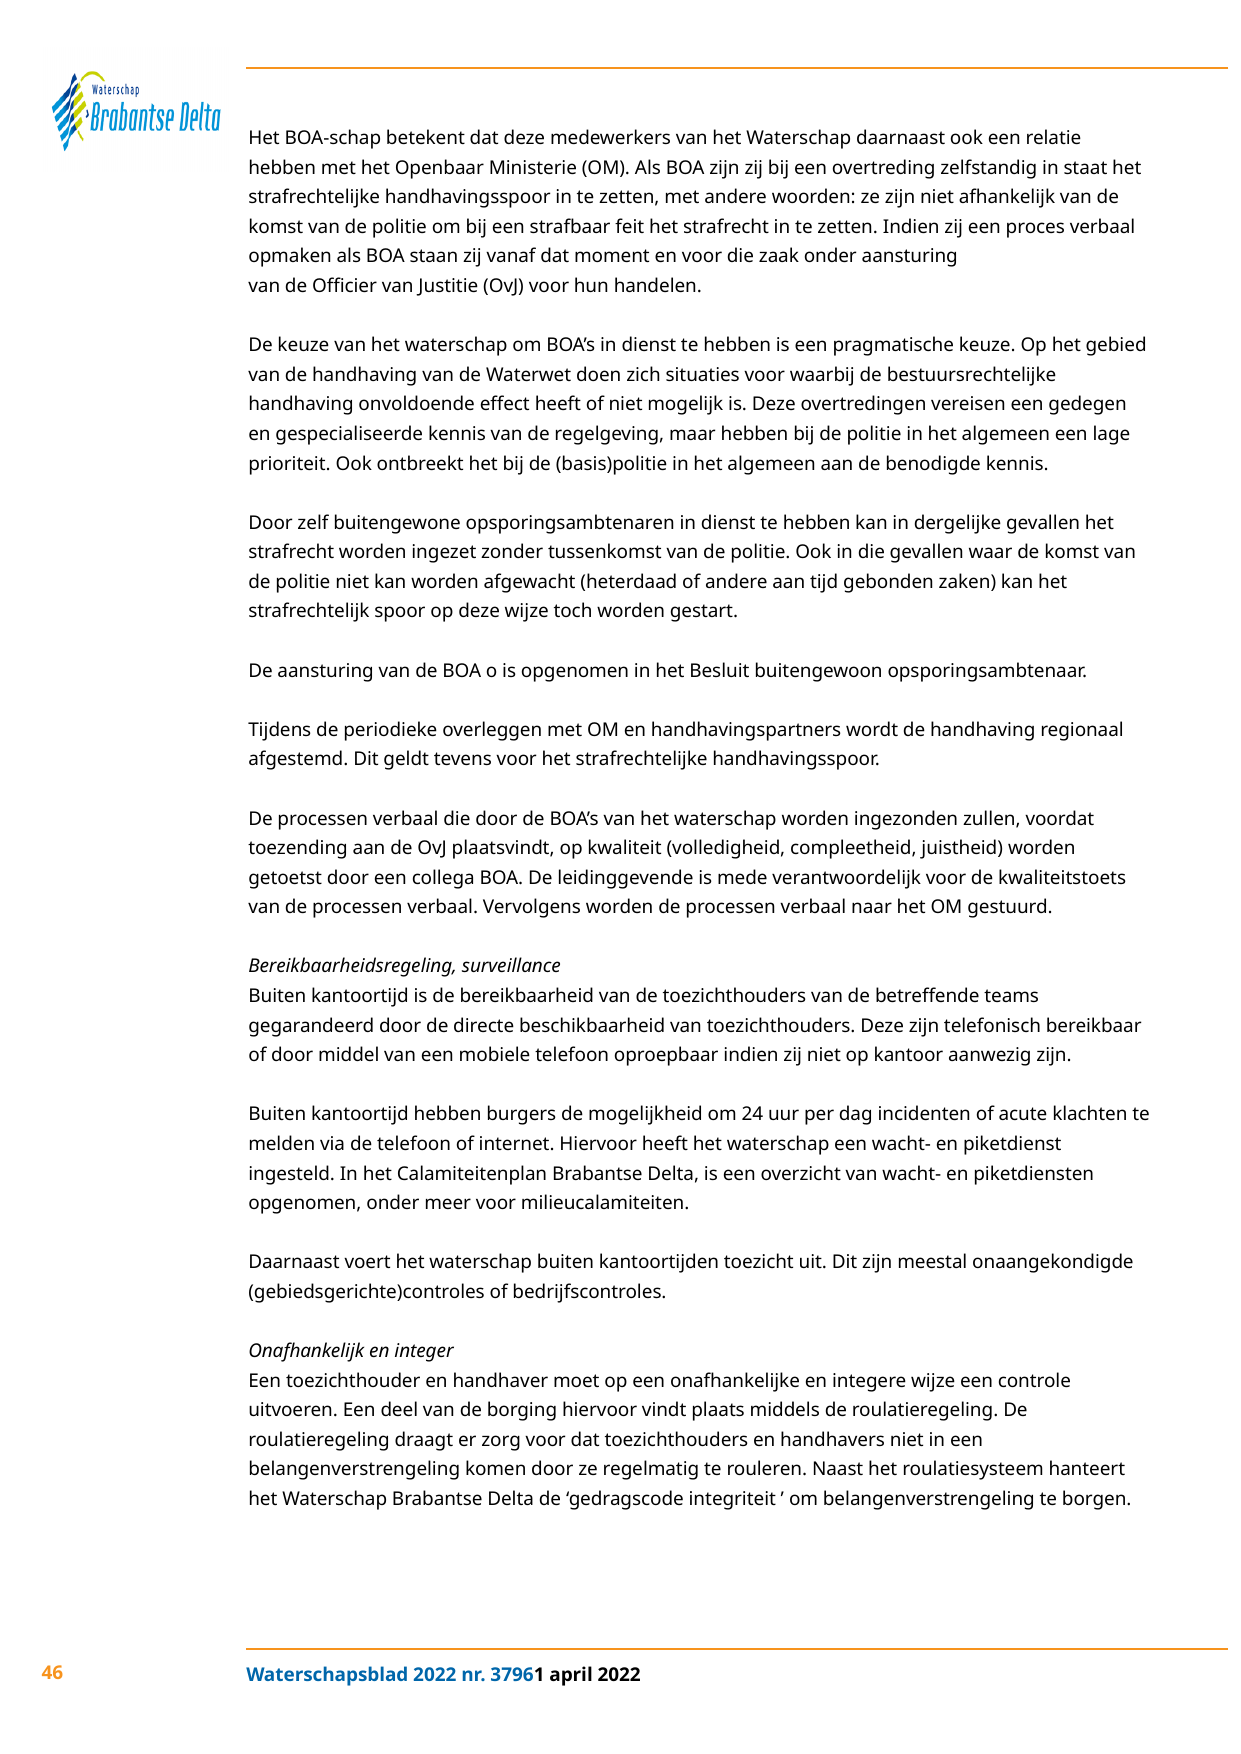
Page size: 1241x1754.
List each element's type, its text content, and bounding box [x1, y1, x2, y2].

text De aansturing van de BOA o is opgenomen in het Besluit buitengewoon opsporingsambtenaar. [248, 657, 1152, 683]
text De processen verbaal die door de BOA’s van het waterschap worden ingezonden zullen, voordat toezending aan de OvJ plaatsvindt, op kwaliteit (volledigheid, compleetheid, juistheid) worden getoetst door een collega BOA. De leidinggevende is mede verantwoordelijk voor de kwaliteitstoets van de processen verbaal. Vervolgens worden de processen verbaal naar het OM gestuurd. [248, 805, 1152, 919]
text Bereikbaarheidsregeling, surveillance [248, 953, 1152, 978]
text van de Officier van Justitie (OvJ) voor hun handelen. [248, 272, 1152, 298]
text Tijdens de periodieke overleggen met OM en handhavingspartners wordt de handhaving regionaal afgestemd. Dit geldt tevens voor het strafrechtelijke handhavingsspoor. [248, 716, 1152, 771]
text De keuze van het waterschap om BOA’s in dienst te hebben is een pragmatische keuze. Op het gebied van de handhaving van de Waterwet doen zich situaties voor waarbij de bestuursrechtelijke handhaving onvoldoende effect heeft of niet mogelijk is. Deze overtredingen vereisen een gedegen en gespecialiseerde kennis van de regelgeving, maar hebben bij de politie in het algemeen een lage prioriteit. Ook ontbreekt het bij de (basis)politie in het algemeen aan de benodigde kennis. [248, 331, 1152, 476]
text Een toezichthouder en handhaver moet op een onafhankelijke en integere wijze een controle uitvoeren. Een deel van de borging hiervoor vindt plaats middels de roulatieregeling. De roulatieregeling draagt er zorg voor dat toezichthouders en handhavers niet in een belangenverstrengeling komen door ze regelmatig te rouleren. Naast het roulatiesysteem hanteert het Waterschap Brabantse Delta de ‘gedragscode integriteit ’ om belangenverstrengeling te borgen. [248, 1367, 1152, 1511]
text Buiten kantoortijd hebben burgers de mogelijkheid om 24 uur per dag incidenten of acute klachten te melden via de telefoon of internet. Hiervoor heeft het waterschap een wacht- en piketdienst ingesteld. In het Calamiteitenplan Brabantse Delta, is een overzicht van wacht- en piketdiensten opgenomen, onder meer voor milieucalamiteiten. [248, 1101, 1152, 1215]
text Onafhankelijk en integer [248, 1337, 1152, 1363]
text Daarnaast voert het waterschap buiten kantoortijden toezicht uit. Dit zijn meestal onaangekondigde (gebiedsgerichte)controles of bedrijfscontroles. [248, 1248, 1152, 1304]
text Door zelf buitengewone opsporingsambtenaren in dienst te hebben kan in dergelijke gevallen het strafrecht worden ingezet zonder tussenkomst van de politie. Ook in die gevallen waar de komst van de politie niet kan worden afgewacht (heterdaad of andere aan tijd gebonden zaken) kan het strafrechtelijk spoor op deze wijze toch worden gestart. [248, 509, 1152, 623]
text Het BOA-schap betekent dat deze medewerkers van het Waterschap daarnaast ook een relatie hebben met het Openbaar Ministerie (OM). Als BOA zijn zij bij een overtreding zelfstandig in staat het strafrechtelijke handhavingsspoor in te zetten, met andere woorden: ze zijn niet afhankelijk van de komst van de politie om bij een strafbaar feit het strafrecht in te zetten. Indien zij een proces verbaal opmaken als BOA staan zij vanaf dat moment en voor die zaak onder aansturing [248, 124, 1152, 268]
picture [41, 47, 231, 172]
text Buiten kantoortijd is de bereikbaarheid van de toezichthouders van de betreffende teams gegarandeerd door de directe beschikbaarheid van toezichthouders. Deze zijn telefonisch bereikbaar of door middel van een mobiele telefoon oproepbaar indien zij niet op kantoor aanwezig zijn. [248, 982, 1152, 1067]
